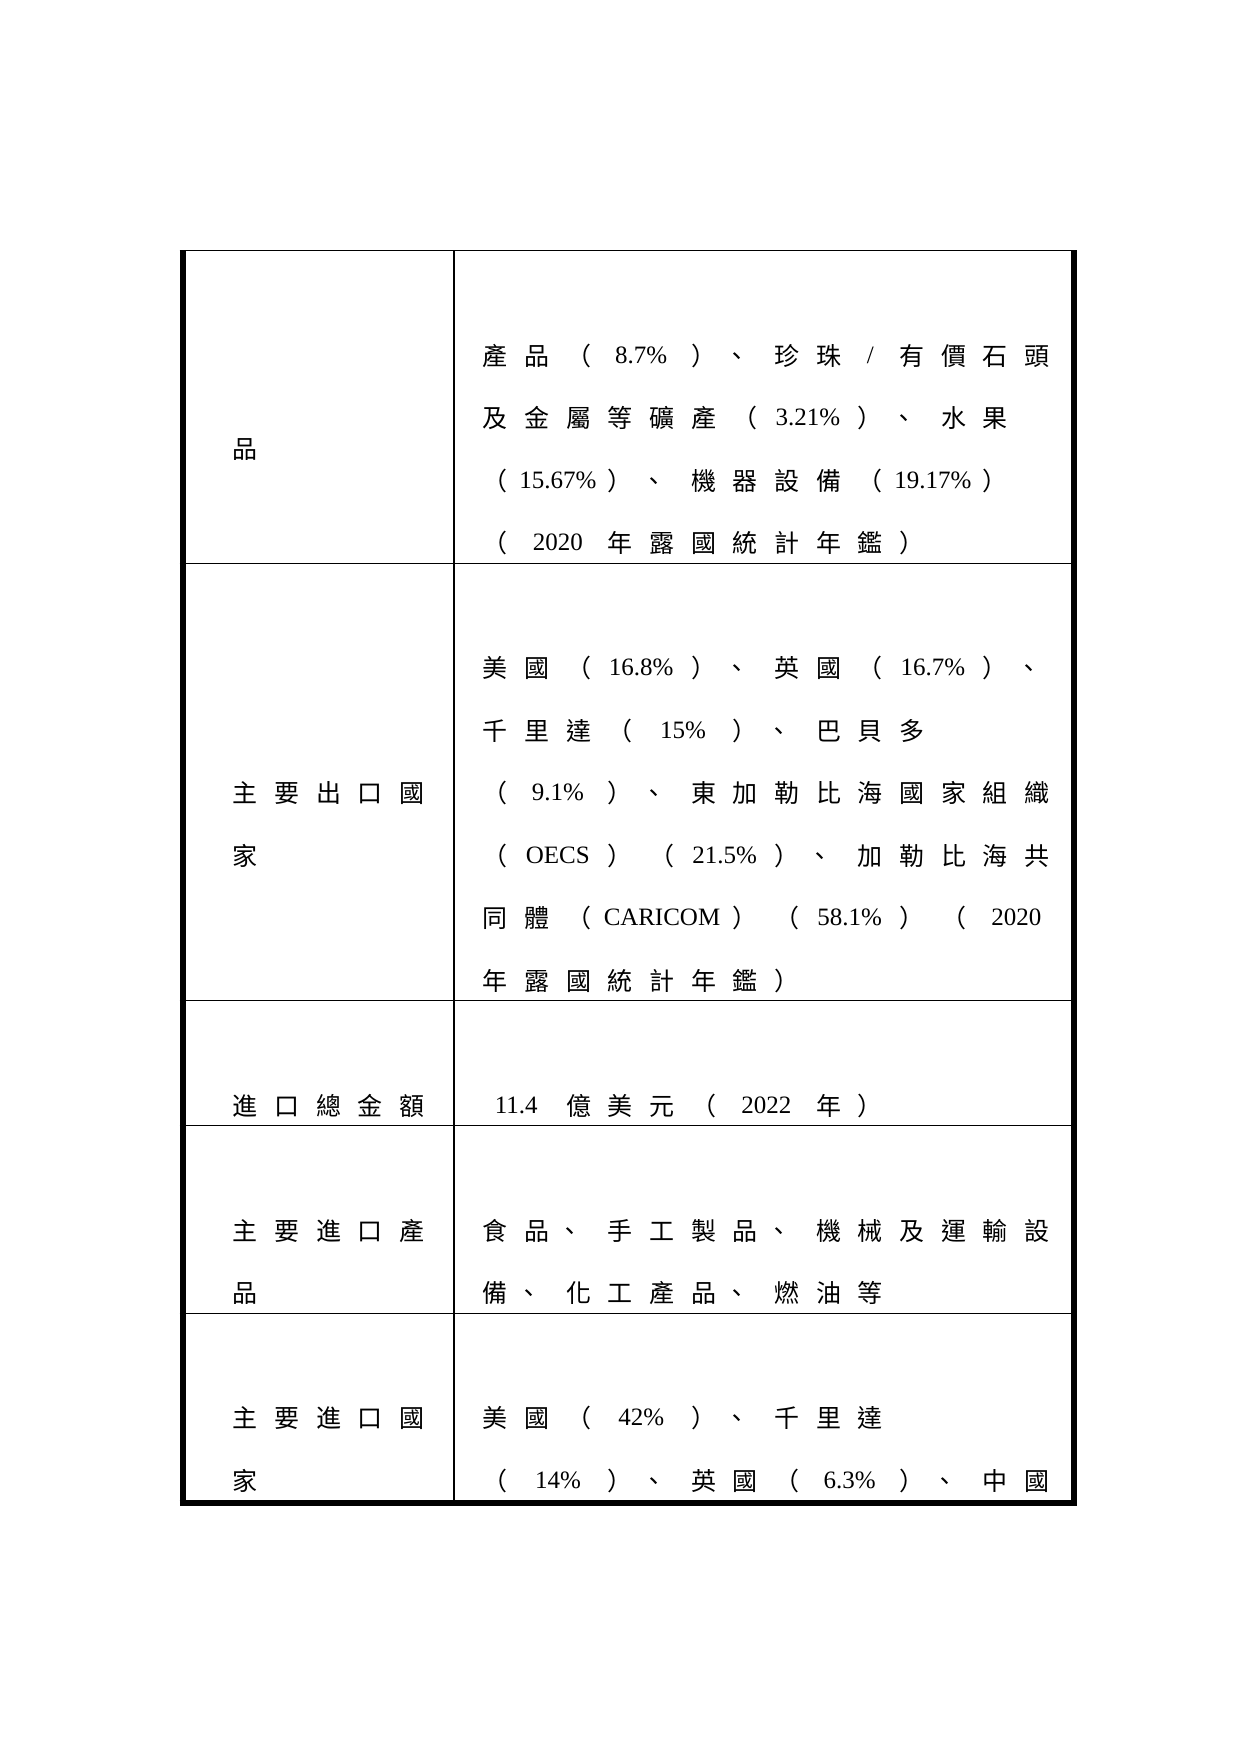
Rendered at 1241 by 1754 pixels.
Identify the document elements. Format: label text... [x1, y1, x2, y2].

table_cell 主要進口國家 [186, 1314, 453, 1500]
table_cell 主要進口產品 [186, 1126, 453, 1313]
table_cell 11.4億美元（2022年） [455, 1001, 1071, 1125]
table_cell 美國（42%）、千里達（14%）、英國（6.3%）、中國 [455, 1314, 1071, 1500]
table_cell 進口總金額 [186, 1001, 453, 1125]
table_cell 主要出口國家 [186, 564, 453, 1000]
table_cell 食品、手工製品、機械及運輸設備、化工產品、燃油等 [455, 1126, 1071, 1313]
table_cell 品 [186, 251, 453, 563]
table_cell 美國（16.8%）、英國（16.7%）、千里達（15%）、巴貝多（9.1%）、東加勒比海國家組織（OECS）（21.5%）、加勒比海共同體（CARICOM）（58.1%）（2020年露國統計年鑑） [455, 564, 1071, 1000]
table_cell 產品（8.7%）、珍珠/有價石頭及金屬等礦產（3.21%）、水果（15.67%）、機器設備（19.17%）（2020年露國統計年鑑） [455, 251, 1071, 563]
